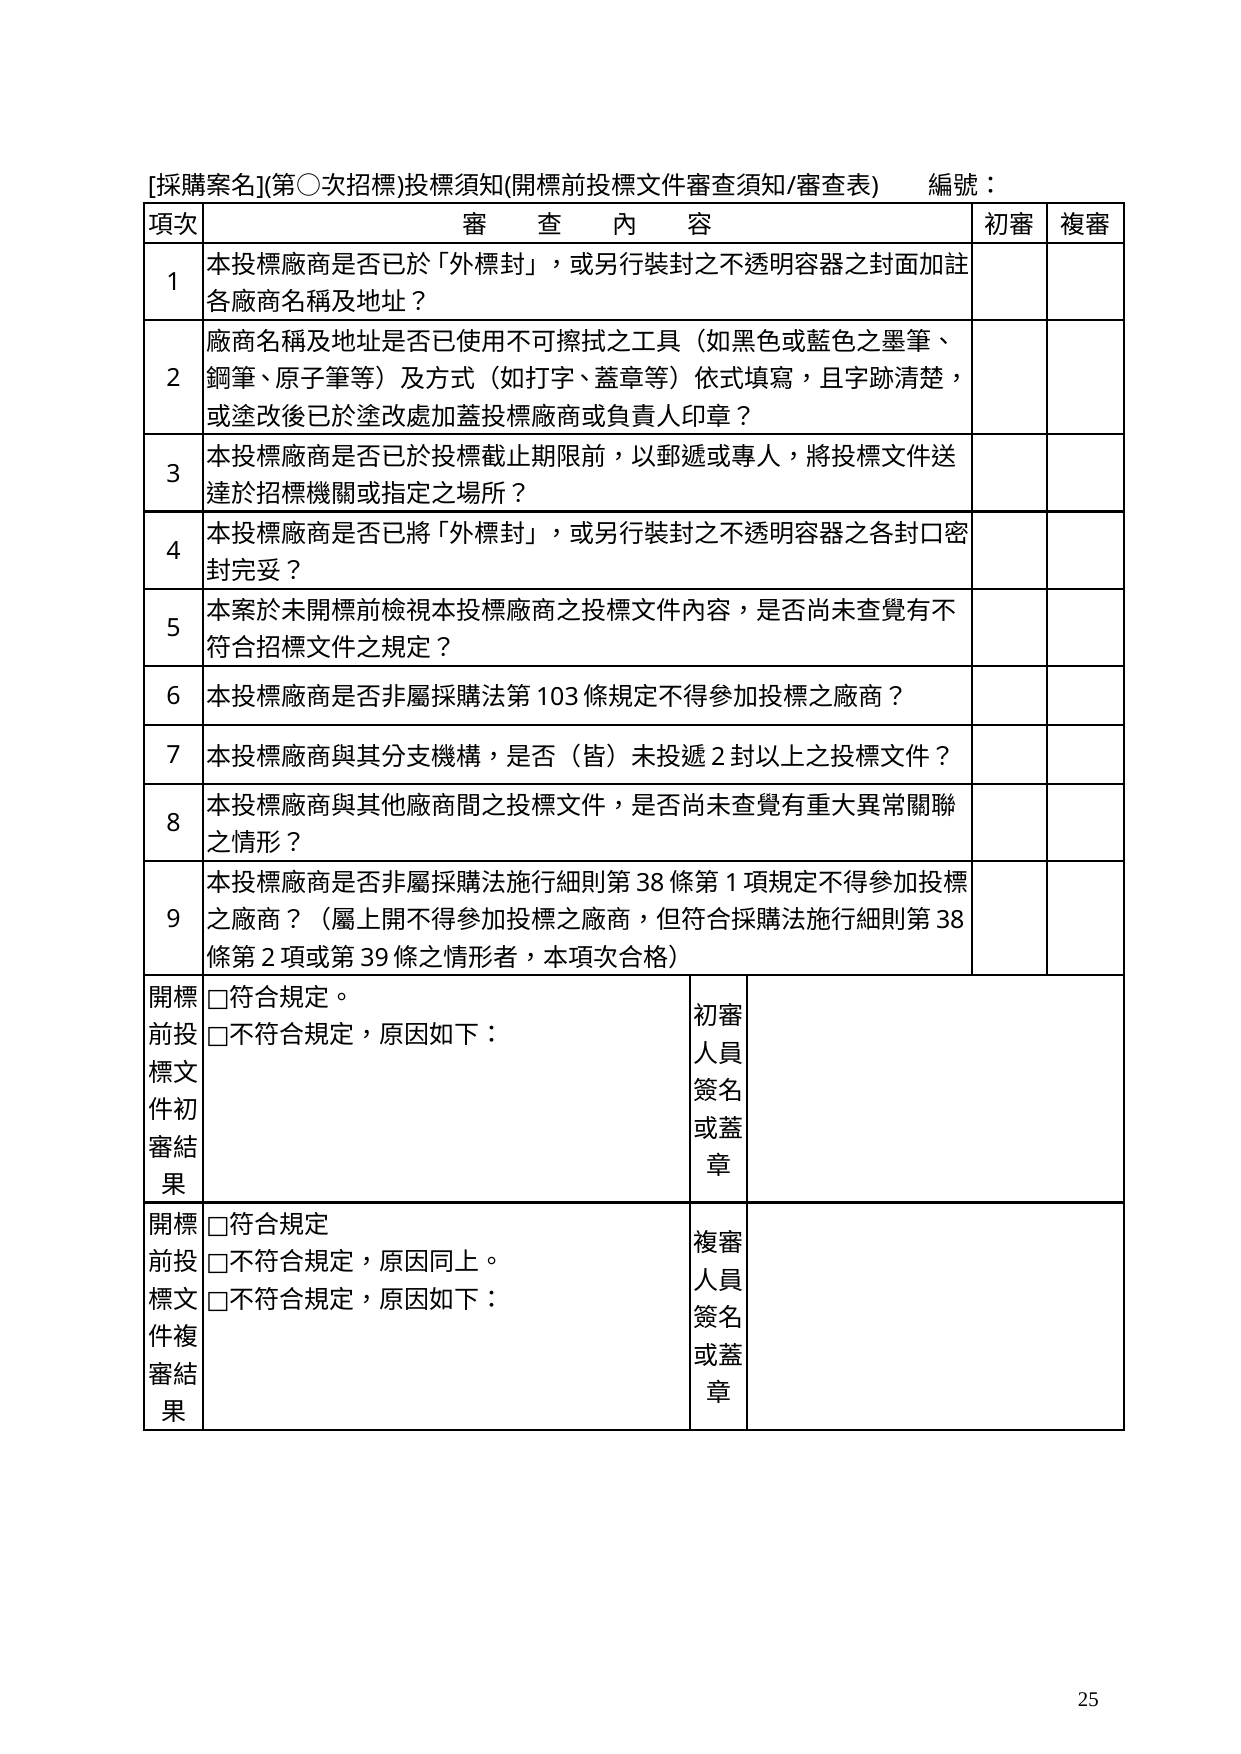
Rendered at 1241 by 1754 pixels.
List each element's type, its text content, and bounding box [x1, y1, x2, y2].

table_cell □符合規定。 □不符合規定，原因如下： [204, 976, 689, 1201]
table_cell [973, 244, 1046, 319]
table_cell [1048, 726, 1123, 783]
table_cell 8 [145, 785, 202, 860]
table_cell 初審人員簽名或蓋章 [691, 976, 746, 1201]
table_cell [1048, 590, 1123, 664]
table_cell 本投標廠商與其他廠商間之投標文件，是否尚未查覺有重大異常關聯之情形？ [204, 785, 971, 860]
table_cell 6 [145, 667, 202, 723]
table_cell [1048, 513, 1123, 587]
table_cell [1048, 321, 1123, 433]
table_cell [973, 862, 1046, 974]
table_cell [973, 321, 1046, 433]
table_cell 本投標廠商是否非屬採購法施行細則第38條第1項規定不得參加投標之廠商？（屬上開不得參加投標之廠商，但符合採購法施行細則第38條第2項或第39條之情形者，本項次合格） [204, 862, 971, 974]
table_header 審 查 內 容 [204, 204, 971, 242]
table_cell 4 [145, 513, 202, 587]
table_cell [973, 513, 1046, 587]
table_cell 廠商名稱及地址是否已使用不可擦拭之工具（如黑色或藍色之墨筆、鋼筆、原子筆等）及方式（如打字、蓋章等）依式填寫，且字跡清楚，或塗改後已於塗改處加蓋投標廠商或負責人印章？ [204, 321, 971, 433]
table_cell [973, 590, 1046, 664]
table_cell 1 [145, 244, 202, 319]
table_cell [748, 976, 1123, 1201]
table_header 初審 [973, 204, 1046, 242]
table_cell 開標前投標文件複審結果 [145, 1204, 202, 1428]
table_cell 7 [145, 726, 202, 783]
table_cell 2 [145, 321, 202, 433]
text [採購案名](第○次招標)投標須知(開標前投標文件審查須知/審查表) 編號： [148, 164, 1092, 202]
table_cell [1048, 435, 1123, 510]
table_header 複審 [1048, 204, 1123, 242]
table_cell 本案於未開標前檢視本投標廠商之投標文件內容，是否尚未查覺有不符合招標文件之規定？ [204, 590, 971, 664]
table_cell [1048, 785, 1123, 860]
table_cell 複審人員簽名或蓋章 [691, 1204, 746, 1428]
table_cell 本投標廠商是否已於投標截止期限前，以郵遞或專人，將投標文件送達於招標機關或指定之場所？ [204, 435, 971, 510]
table_cell [973, 785, 1046, 860]
table_cell [1048, 862, 1123, 974]
table_cell [973, 435, 1046, 510]
table_cell 開標前投標文件初審結果 [145, 976, 202, 1201]
table_cell 本投標廠商是否非屬採購法第103條規定不得參加投標之廠商？ [204, 667, 971, 723]
table_cell 9 [145, 862, 202, 974]
table_cell [1048, 244, 1123, 319]
table_cell [1048, 667, 1123, 723]
table_cell 本投標廠商是否已將「外標封」，或另行裝封之不透明容器之各封口密封完妥？ [204, 513, 971, 587]
table_header 項次 [145, 204, 202, 242]
table_cell 5 [145, 590, 202, 664]
table_cell □符合規定 □不符合規定，原因同上。 □不符合規定，原因如下： [204, 1204, 689, 1428]
table_cell [973, 726, 1046, 783]
table_cell 本投標廠商是否已於「外標封」，或另行裝封之不透明容器之封面加註各廠商名稱及地址？ [204, 244, 971, 319]
table_cell 3 [145, 435, 202, 510]
table_cell [748, 1204, 1123, 1428]
table_cell [973, 667, 1046, 723]
table_cell 本投標廠商與其分支機構，是否（皆）未投遞2封以上之投標文件？ [204, 726, 971, 783]
